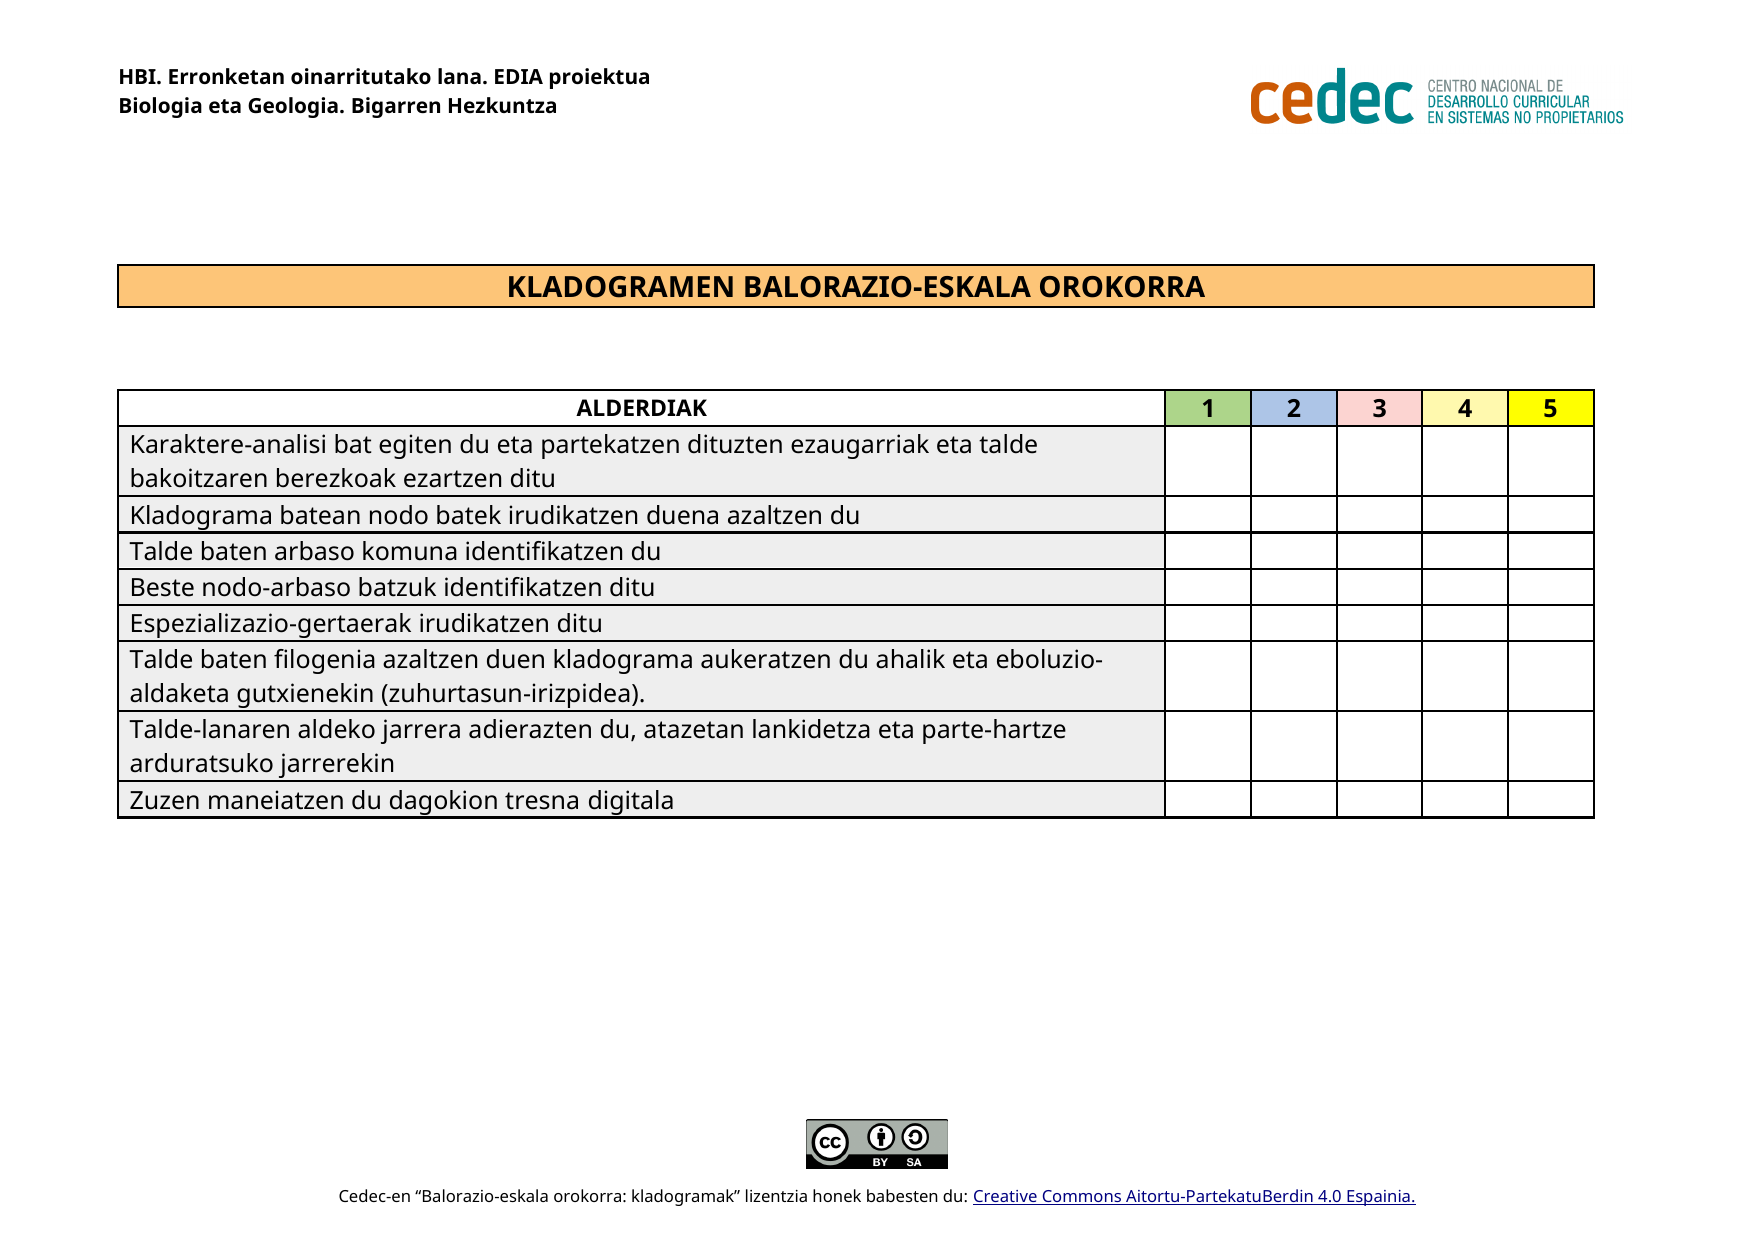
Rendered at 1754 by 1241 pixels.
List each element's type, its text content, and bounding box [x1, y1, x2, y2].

table_header 5 [1509, 391, 1593, 425]
table_cell [1166, 570, 1250, 604]
table_cell [1338, 606, 1421, 640]
table_cell [1252, 570, 1336, 604]
table_header 1 [1166, 391, 1250, 425]
table_cell [1338, 570, 1421, 604]
table_cell [1166, 606, 1250, 640]
table_cell [1252, 497, 1336, 531]
table_cell [1423, 782, 1507, 816]
table_header KLADOGRAMEN BALORAZIO-ESKALA OROKORRA [119, 266, 1593, 306]
table_cell [1509, 712, 1593, 780]
table_cell [1423, 606, 1507, 640]
table_header 4 [1423, 391, 1507, 425]
table_cell Talde baten arbaso komuna identifikatzen du [119, 534, 1164, 567]
table_cell [1509, 570, 1593, 604]
table_cell Espezializazio-gertaerak irudikatzen ditu [119, 606, 1164, 640]
table_cell [1166, 712, 1250, 780]
table_cell [1252, 642, 1336, 710]
table_cell Zuzen maneiatzen du dagokion tresna digitala [119, 782, 1164, 816]
table_cell [1509, 497, 1593, 531]
table_cell [1338, 427, 1421, 495]
table_cell [1423, 534, 1507, 567]
table_header ALDERDIAK [119, 391, 1164, 425]
table_cell [1252, 606, 1336, 640]
table_cell [1423, 642, 1507, 710]
table_cell [1166, 427, 1250, 495]
table_cell [1166, 497, 1250, 531]
table_cell [1509, 782, 1593, 816]
table_cell [1166, 534, 1250, 567]
table_cell [1338, 712, 1421, 780]
table_cell [1252, 427, 1336, 495]
table_cell Kladograma batean nodo batek irudikatzen duena azaltzen du [119, 497, 1164, 531]
table_cell [1338, 534, 1421, 567]
table_cell [1338, 497, 1421, 531]
picture [1248, 65, 1632, 134]
table_cell [1338, 642, 1421, 710]
table_header 2 [1252, 391, 1336, 425]
table_cell [1423, 497, 1507, 531]
table_cell Beste nodo-arbaso batzuk identifikatzen ditu [119, 570, 1164, 604]
table_cell [1338, 782, 1421, 816]
table_header 3 [1338, 391, 1421, 425]
table_cell [1252, 712, 1336, 780]
table_cell [1509, 534, 1593, 567]
table_cell [1166, 782, 1250, 816]
table_cell [1509, 642, 1593, 710]
table_cell [1423, 427, 1507, 495]
table_cell [1166, 642, 1250, 710]
table_cell Karaktere-analisi bat egiten du eta partekatzen dituzten ezaugarriak eta talde bakoitzaren berezkoak ezartzen ditu [119, 427, 1164, 495]
table_cell [1423, 712, 1507, 780]
table_cell Talde-lanaren aldeko jarrera adierazten du, atazetan lankidetza eta parte-hartze arduratsuko jarrerekin [119, 712, 1164, 780]
table_cell Talde baten filogenia azaltzen duen kladograma aukeratzen du ahalik eta eboluzio-aldaketa gutxienekin (zuhurtasun-irizpidea). [119, 642, 1164, 710]
table_cell [1509, 427, 1593, 495]
table_cell [1423, 570, 1507, 604]
table_cell [1252, 782, 1336, 816]
table_cell [1509, 606, 1593, 640]
table_cell [1252, 534, 1336, 567]
picture [806, 1119, 948, 1169]
